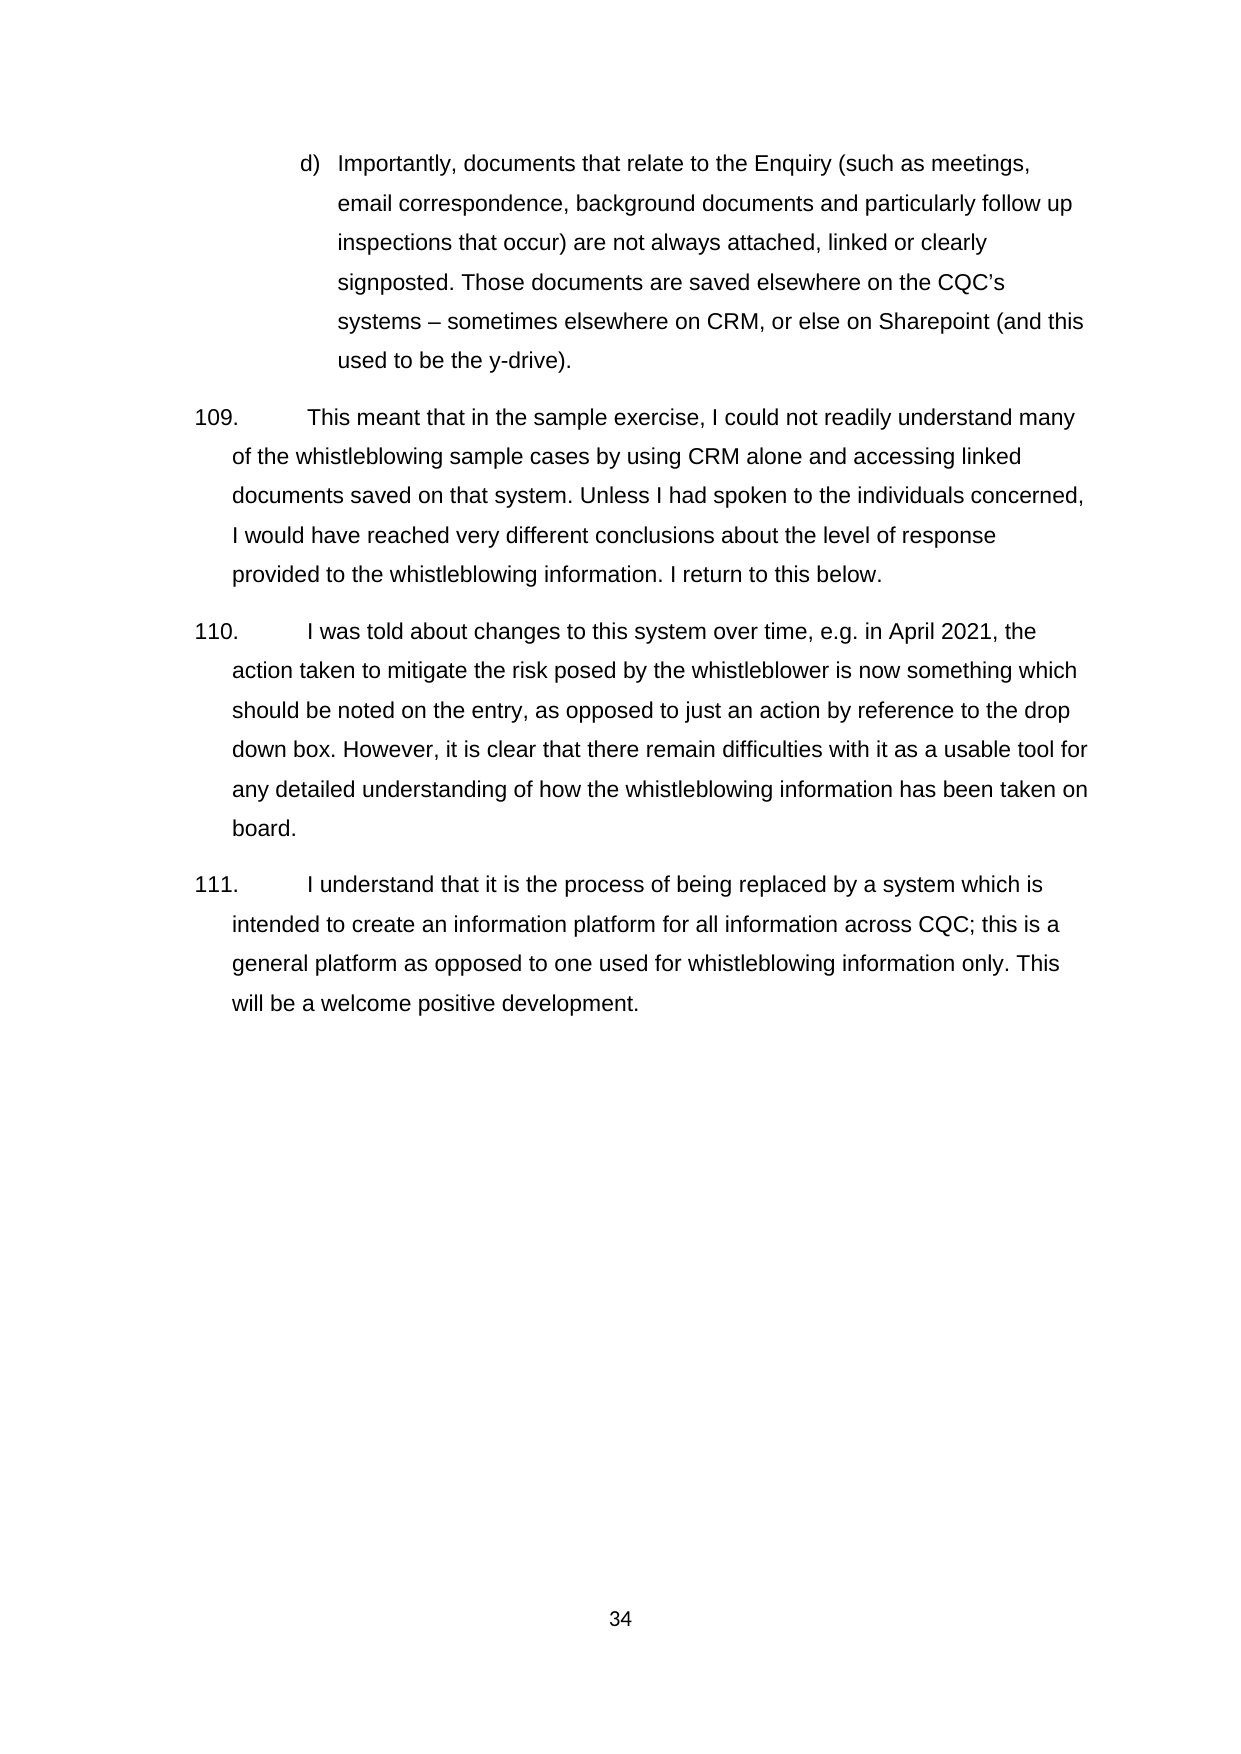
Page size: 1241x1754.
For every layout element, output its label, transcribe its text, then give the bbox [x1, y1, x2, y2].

list I understand that it is the process of being replaced by a system which is intended to create an information platform for all information across CQC; this is a general platform as opposed to one used for whistleblowing information only. This will be a welcome positive development. [194, 871, 1090, 1016]
list I was told about changes to this system over time, e.g. in April 2021, the action taken to mitigate the risk posed by the whistleblower is now something which should be noted on the entry, as opposed to just an action by reference to the drop down box. However, it is clear that there remain difficulties with it as a usable tool for any detailed understanding of how the whistleblowing information has been taken on board. [194, 618, 1090, 841]
list Importantly, documents that relate to the Enquiry (such as meetings, email correspondence, background documents and particularly follow up inspections that occur) are not always attached, linked or clearly signposted. Those documents are saved elsewhere on the CQC’s systems – sometimes elsewhere on CRM, or else on Sharepoint (and this used to be the y-drive). [300, 150, 1090, 374]
list This meant that in the sample exercise, I could not readily understand many of the whistleblowing sample cases by using CRM alone and accessing linked documents saved on that system. Unless I had spoken to the individuals concerned, I would have reached very different conclusions about the level of response provided to the whistleblowing information. I return to this below. [194, 403, 1090, 588]
